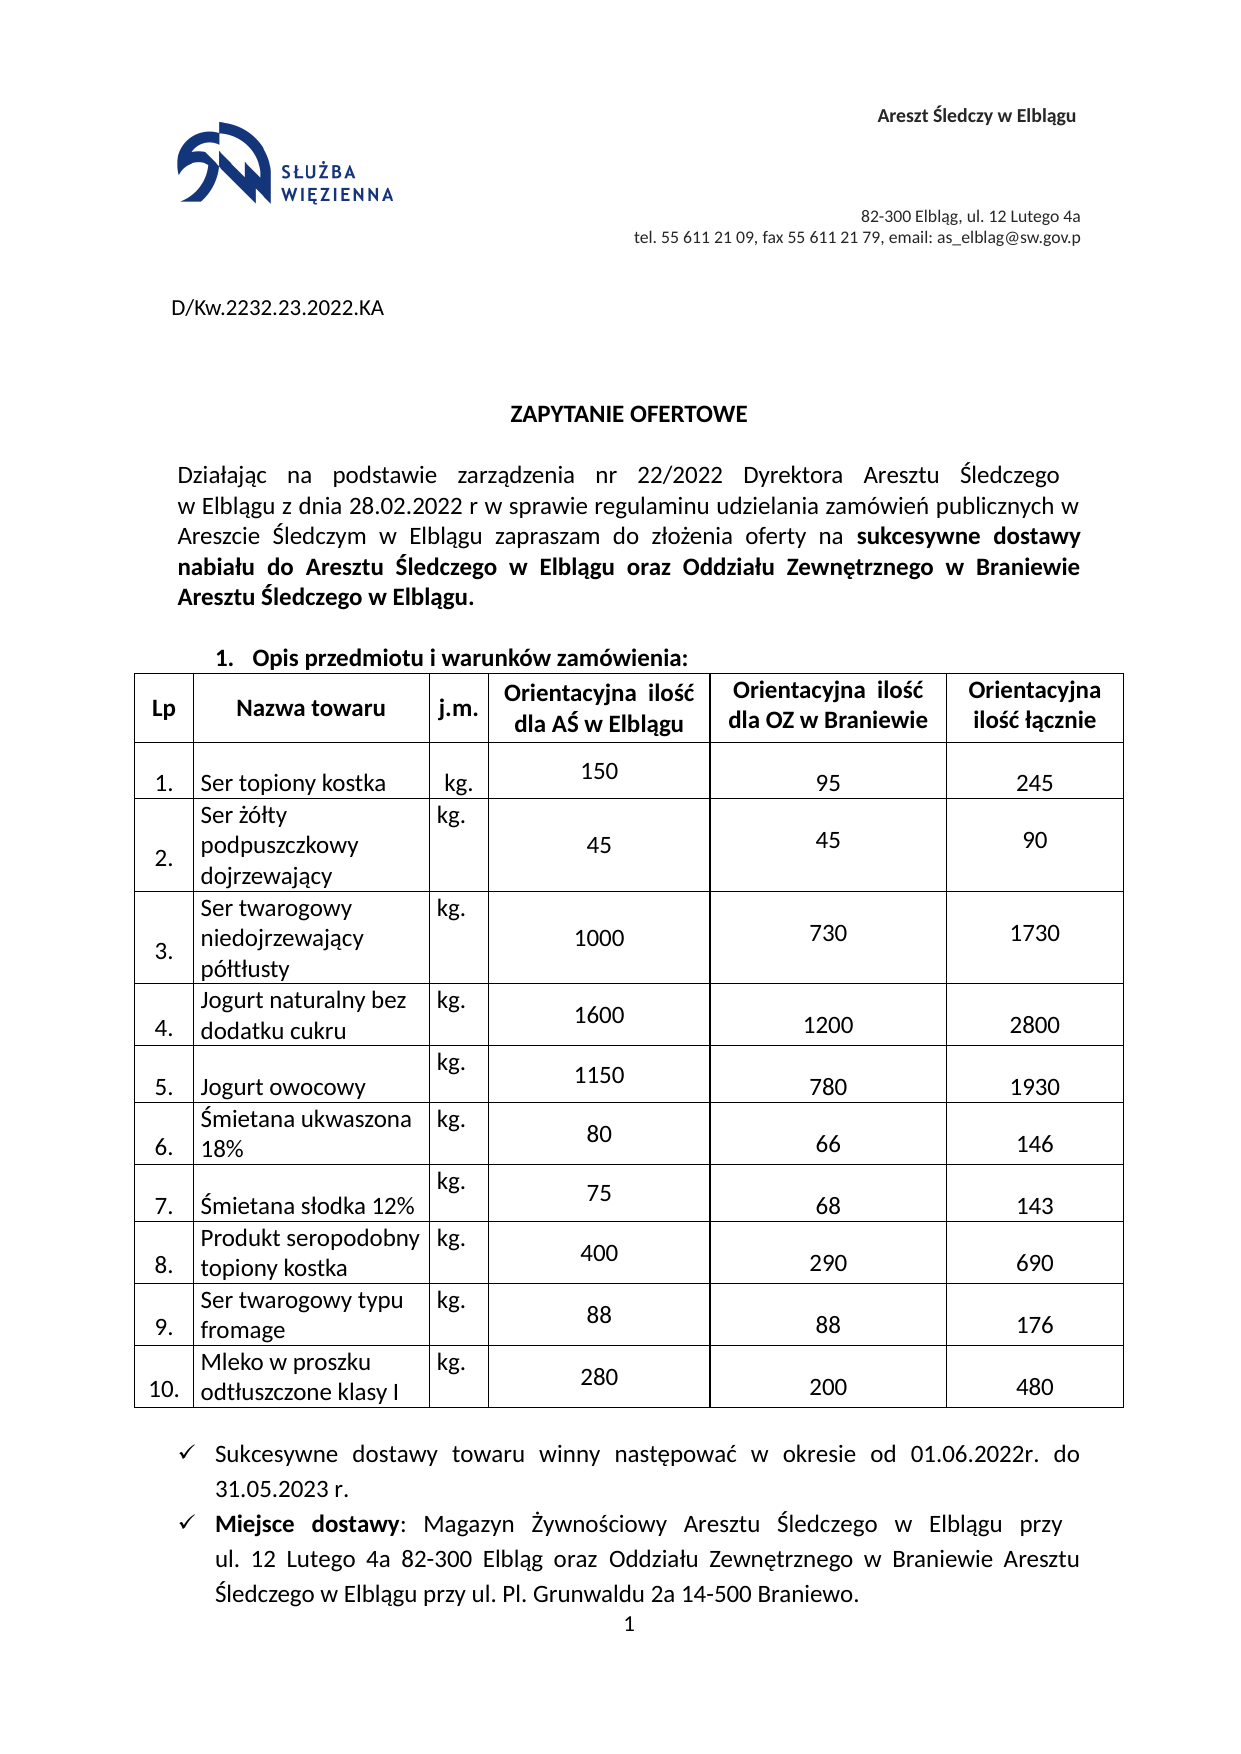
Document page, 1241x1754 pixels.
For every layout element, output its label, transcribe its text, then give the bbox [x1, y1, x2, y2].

table_cell 5. [135, 1046, 193, 1102]
table_cell kg. [430, 1046, 488, 1102]
table_cell 1150 [489, 1046, 709, 1102]
table_cell kg. [430, 1165, 488, 1221]
table_header Lp [135, 674, 193, 742]
table_cell 9. [135, 1284, 193, 1345]
text D/Kw.2232.23.2022.KA [171, 286, 1081, 323]
text ZAPYTANIE OFERTOWE [177, 398, 1081, 429]
table_cell 2. [135, 799, 193, 891]
table_cell 690 [947, 1222, 1123, 1283]
table_cell 7. [135, 1165, 193, 1221]
text Działając na podstawie zarządzenia nr 22/2022 Dyrektora Aresztu Śledczego w Elblągu z dnia 28.02.2022 r w sprawie regulaminu udzielania zamówień publicznych w Areszcie Śledczym w Elblągu zapraszam do złożenia oferty na sukcesywne dostawy nabiału do Aresztu Śledczego w Elblągu oraz Oddziału Zewnętrznego w Braniewie Aresztu Śledczego w Elblągu. [177, 459, 1081, 612]
table_cell 6. [135, 1103, 193, 1164]
list Miejsce dostawy: Magazyn Żywnościowy Aresztu Śledczego w Elblągu przy ul. 12 Lutego 4a 82-300 Elbląg oraz Oddziału Zewnętrznego w Braniewie Aresztu Śledczego w Elblągu przy ul. Pl. Grunwaldu 2a 14-500 Braniewo. [177, 1508, 1081, 1609]
table_cell 290 [711, 1222, 946, 1283]
table_cell 66 [711, 1103, 946, 1164]
table_cell kg. [430, 984, 488, 1045]
table_header Orientacyjna ilość dla OZ w Braniewie [711, 674, 946, 742]
table_cell 1. [135, 743, 193, 798]
table_cell 88 [489, 1284, 709, 1345]
table_cell 80 [489, 1103, 709, 1164]
table_cell 1200 [711, 984, 946, 1045]
table_cell 45 [711, 799, 946, 891]
table_cell 245 [947, 743, 1123, 798]
table_cell 280 [489, 1346, 709, 1407]
table_cell 45 [489, 799, 709, 891]
table_cell 143 [947, 1165, 1123, 1221]
table_cell 75 [489, 1165, 709, 1221]
table_cell Śmietana ukwaszona 18% [194, 1103, 429, 1164]
table_cell kg. [430, 1346, 488, 1407]
table_cell 1600 [489, 984, 709, 1045]
table_cell 8. [135, 1222, 193, 1283]
table_cell 4. [135, 984, 193, 1045]
table_cell 88 [711, 1284, 946, 1345]
table_header Nazwa towaru [194, 674, 429, 742]
table_cell Jogurt naturalny bez dodatku cukru [194, 984, 429, 1045]
table_cell 730 [711, 892, 946, 983]
table_cell 2800 [947, 984, 1123, 1045]
list Opis przedmiotu i warunków zamówienia: [215, 642, 1081, 673]
table_cell Ser twarogowy typu fromage [194, 1284, 429, 1345]
table_cell Ser twarogowy niedojrzewający półtłusty [194, 892, 429, 983]
table_cell 90 [947, 799, 1123, 891]
table_cell Produkt seropodobny topiony kostka [194, 1222, 429, 1283]
table_cell 1930 [947, 1046, 1123, 1102]
table_cell Mleko w proszku odtłuszczone klasy I [194, 1346, 429, 1407]
table_cell 176 [947, 1284, 1123, 1345]
table_cell kg. [430, 892, 488, 983]
table_cell kg. [430, 1103, 488, 1164]
table_cell kg. [430, 743, 488, 798]
table_cell 780 [711, 1046, 946, 1102]
table_cell kg. [430, 1284, 488, 1345]
table_header Orientacyjna ilość dla AŚ w Elblągu [489, 674, 709, 742]
table_cell 480 [947, 1346, 1123, 1407]
table_cell 68 [711, 1165, 946, 1221]
table_header j.m. [430, 674, 488, 742]
list Sukcesywne dostawy towaru winny następować w okresie od 01.06.2022r. do 31.05.2023 r. [177, 1438, 1081, 1504]
table_cell 95 [711, 743, 946, 798]
table_cell 10. [135, 1346, 193, 1407]
table_header Orientacyjna ilość łącznie [947, 674, 1123, 742]
table_cell Ser topiony kostka [194, 743, 429, 798]
table_cell 146 [947, 1103, 1123, 1164]
table_cell Jogurt owocowy [194, 1046, 429, 1102]
table_cell 200 [711, 1346, 946, 1407]
table_cell 400 [489, 1222, 709, 1283]
table_cell 150 [489, 743, 709, 798]
table_cell kg. [430, 1222, 488, 1283]
table_cell 1000 [489, 892, 709, 983]
table_cell 1730 [947, 892, 1123, 983]
table_cell Śmietana słodka 12% [194, 1165, 429, 1221]
table_cell 3. [135, 892, 193, 983]
table_cell kg. [430, 799, 488, 891]
table_cell Ser żółty podpuszczkowy dojrzewający [194, 799, 429, 891]
